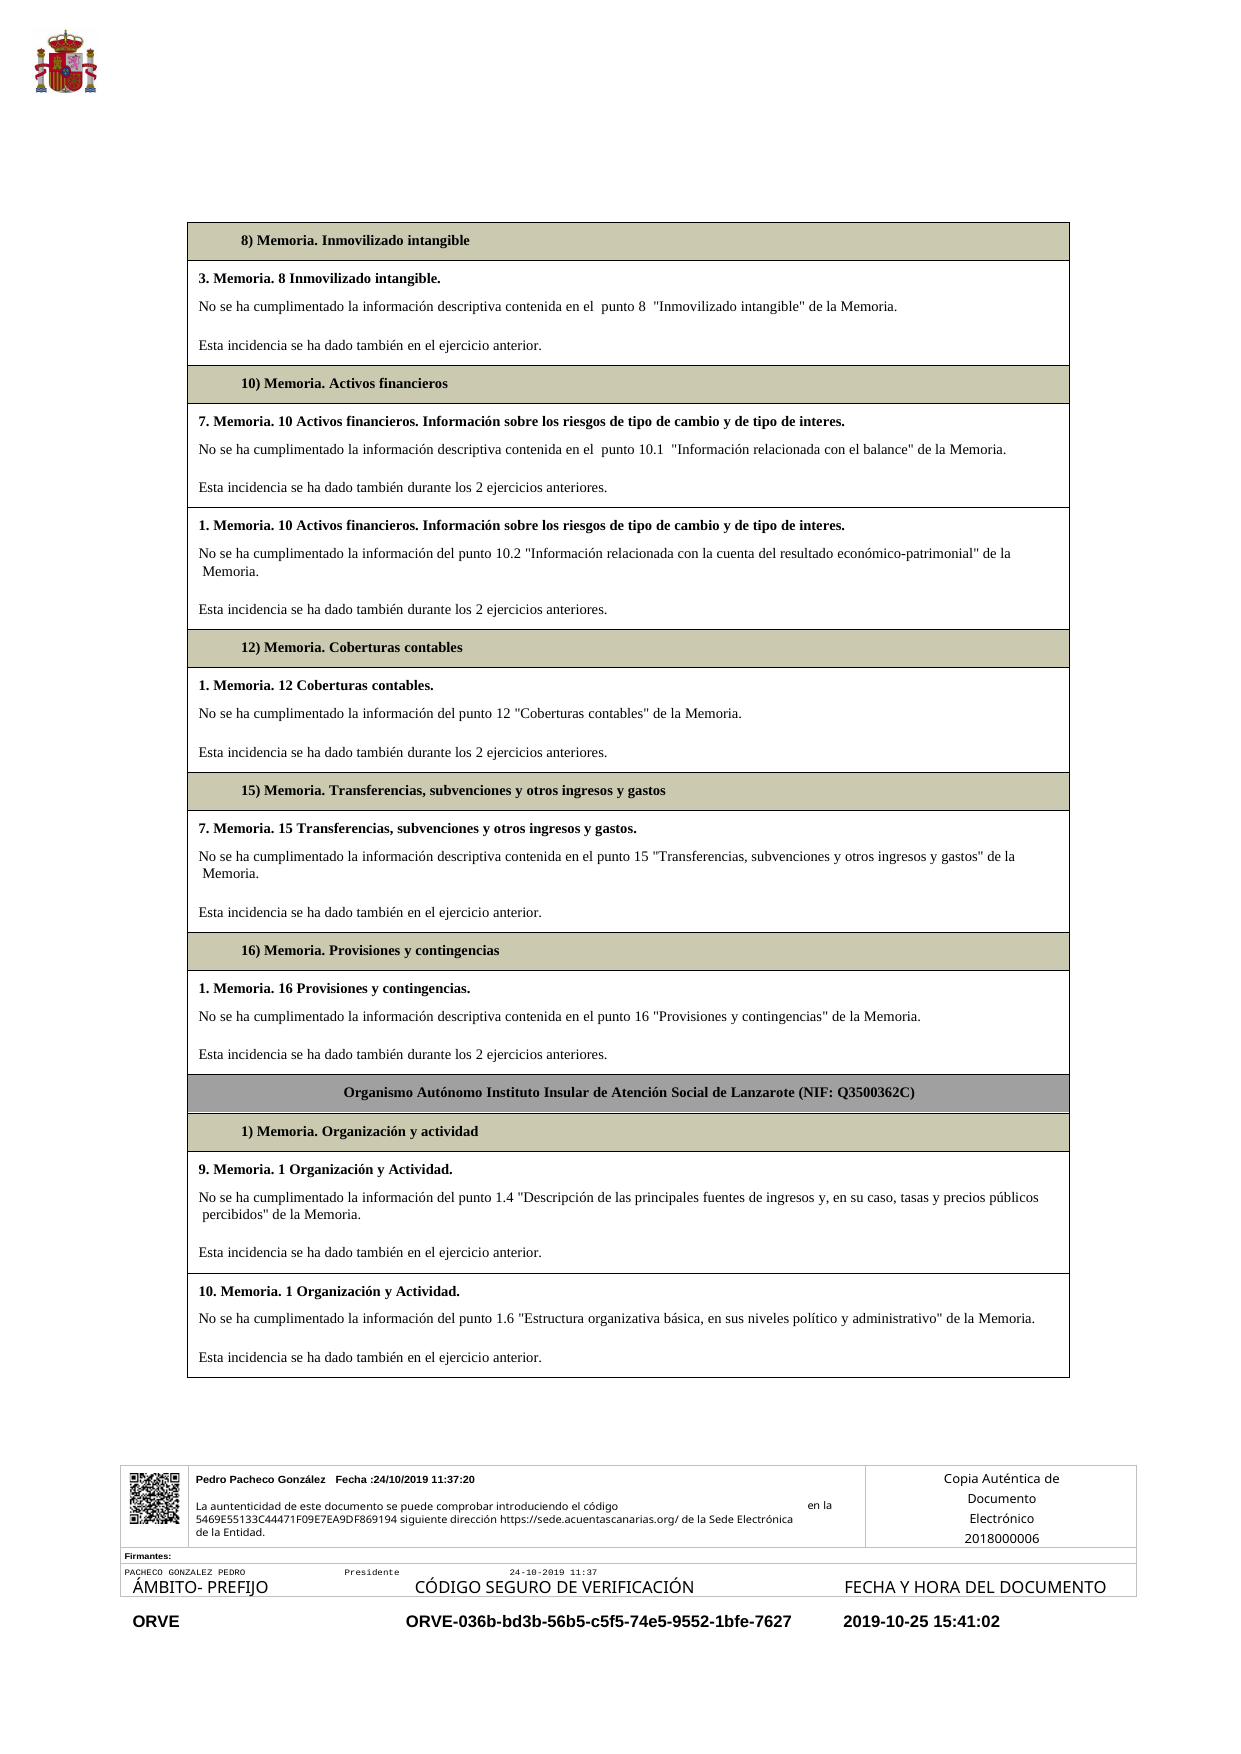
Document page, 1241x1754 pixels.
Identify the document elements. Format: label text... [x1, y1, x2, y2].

table_cell 10) Memoria. Activos financieros [188, 366, 1069, 403]
text ORVE ORVE-036b-bd3b-56b5-c5f5-74e5-9552-1bfe-7627 2019-10-25 15:41:02 [132, 1612, 1171, 1631]
table_cell 15) Memoria. Transferencias, subvenciones y otros ingresos y gastos [188, 773, 1069, 810]
table_cell 7. Memoria. 10 Activos financieros. Información sobre los riesgos de tipo de cambio y de tipo de interes. No se ha cumplimentado la información descriptiva contenida en el punto 10.1 "Información relacionada con el balance" de la Memoria. Esta incidencia se ha dado también durante los 2 ejercicios anteriores. [188, 404, 1069, 507]
table_cell 1. Memoria. 16 Provisiones y contingencias. No se ha cumplimentado la información descriptiva contenida en el punto 16 "Provisiones y contingencias" de la Memoria. Esta incidencia se ha dado también durante los 2 ejercicios anteriores. [188, 971, 1069, 1074]
table_cell 24-10-2019 11:37 CÓDIGO SEGURO DE VERIFICACIÓN [402, 1564, 804, 1596]
table_header 8) Memoria. Inmovilizado intangible [188, 223, 1069, 260]
table_cell Firmantes: [121, 1548, 1136, 1562]
table_cell 9. Memoria. 1 Organización y Actividad. No se ha cumplimentado la información del punto 1.4 "Descripción de las principales fuentes de ingresos y, en su caso, tasas y precios públicos percibidos" de la Memoria. Esta incidencia se ha dado también en el ejercicio anterior. [188, 1152, 1069, 1272]
picture [31, 27, 99, 95]
table_cell 7. Memoria. 15 Transferencias, subvenciones y otros ingresos y gastos. No se ha cumplimentado la información descriptiva contenida en el punto 15 "Transferencias, subvenciones y otros ingresos y gastos" de la Memoria. Esta incidencia se ha dado también en el ejercicio anterior. [188, 811, 1069, 932]
table_header en la [804, 1466, 865, 1547]
picture [129, 1473, 180, 1524]
table_cell 16) Memoria. Provisiones y contingencias [188, 933, 1069, 970]
table_header Copia Auténtica de Documento Electrónico 2018000006 [866, 1466, 1136, 1547]
table_cell Organismo Autónomo Instituto Insular de Atención Social de Lanzarote (NIF: Q3500362C) [188, 1075, 1069, 1112]
table_cell 3. Memoria. 8 Inmovilizado intangible. No se ha cumplimentado la información descriptiva contenida en el punto 8 "Inmovilizado intangible" de la Memoria. Esta incidencia se ha dado también en el ejercicio anterior. [188, 261, 1069, 365]
table_cell 1. Memoria. 10 Activos financieros. Información sobre los riesgos de tipo de cambio y de tipo de interes. No se ha cumplimentado la información del punto 10.2 "Información relacionada con la cuenta del resultado económico-patrimonial" de la Memoria. Esta incidencia se ha dado también durante los 2 ejercicios anteriores. [188, 508, 1069, 629]
table_cell 10. Memoria. 1 Organización y Actividad. No se ha cumplimentado la información del punto 1.6 "Estructura organizativa básica, en sus niveles político y administrativo" de la Memoria. Esta incidencia se ha dado también en el ejercicio anterior. [188, 1274, 1069, 1377]
table_cell 1. Memoria. 12 Coberturas contables. No se ha cumplimentado la información del punto 12 "Coberturas contables" de la Memoria. Esta incidencia se ha dado también durante los 2 ejercicios anteriores. [188, 668, 1069, 772]
table_cell FECHA Y HORA DEL DOCUMENTO [804, 1564, 1136, 1596]
table_header [121, 1466, 188, 1547]
table_cell 1) Memoria. Organización y actividad [188, 1114, 1069, 1151]
table_header Pedro Pacheco González Fecha :24/10/2019 11:37:20 La auntenticidad de este documento se puede comprobar introduciendo el código 5469E55133C44471F09E7EA9DF869194 siguiente dirección https://sede.acuentascanarias.org/ de la Sede Electrónica de la Entidad. [189, 1466, 804, 1547]
table_cell PACHECO GONZALEZ PEDRO ÁMBITO- PREFIJO [121, 1564, 311, 1596]
table_cell 12) Memoria. Coberturas contables [188, 630, 1069, 667]
table_cell Presidente [311, 1564, 402, 1596]
